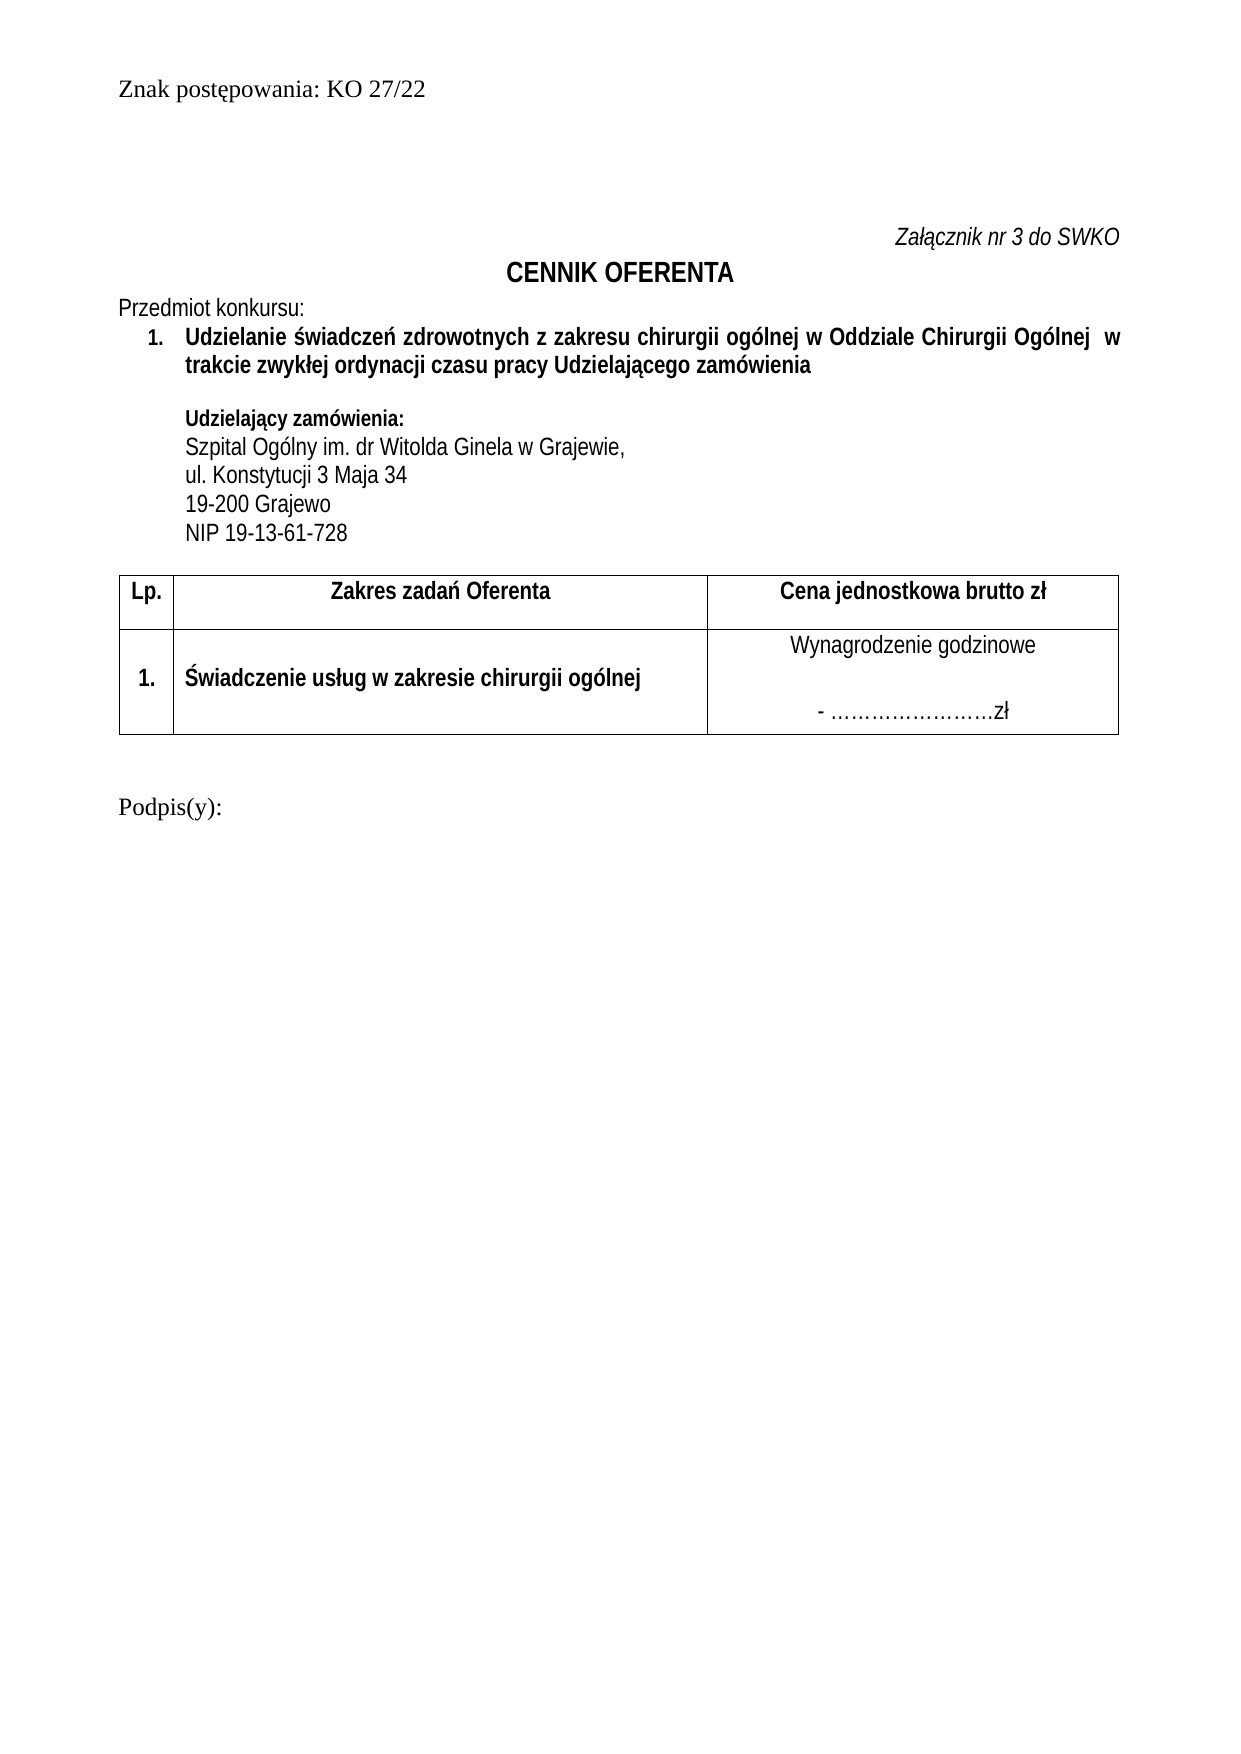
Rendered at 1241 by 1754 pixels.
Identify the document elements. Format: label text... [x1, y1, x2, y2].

table_cell Wynagrodzenie godzinowe - ……………………zł [708, 630, 1118, 734]
table_header Zakres zadań Oferenta [174, 576, 707, 629]
subtitle Przedmiot konkursu: [118, 293, 1122, 322]
text Załącznik nr 3 do SWKO [118, 222, 1122, 250]
table_header Cena jednostkowa brutto zł [708, 576, 1118, 629]
text Szpital Ogólny im. dr Witolda Ginela w Grajewie, [185, 432, 1122, 460]
text 19-200 Grajewo [185, 489, 1122, 518]
text ul. Konstytucji 3 Maja 34 [185, 460, 1122, 489]
table_cell 1. [120, 630, 173, 734]
text NIP 19-13-61-728 [185, 518, 1122, 546]
text Podpis(y): [118, 792, 1122, 821]
table_cell Świadczenie usług w zakresie chirurgii ogólnej [174, 630, 707, 734]
text Udzielający zamówienia: [185, 405, 1122, 432]
list Udzielanie świadczeń zdrowotnych z zakresu chirurgii ogólnej w Oddziale Chirurgii Ogólnej w trakcie zwykłej ordynacji czasu pracy Udzielającego zamówienia [148, 322, 1122, 379]
table_header Lp. [120, 576, 173, 629]
text CENNIK OFERENTA [118, 255, 1122, 288]
